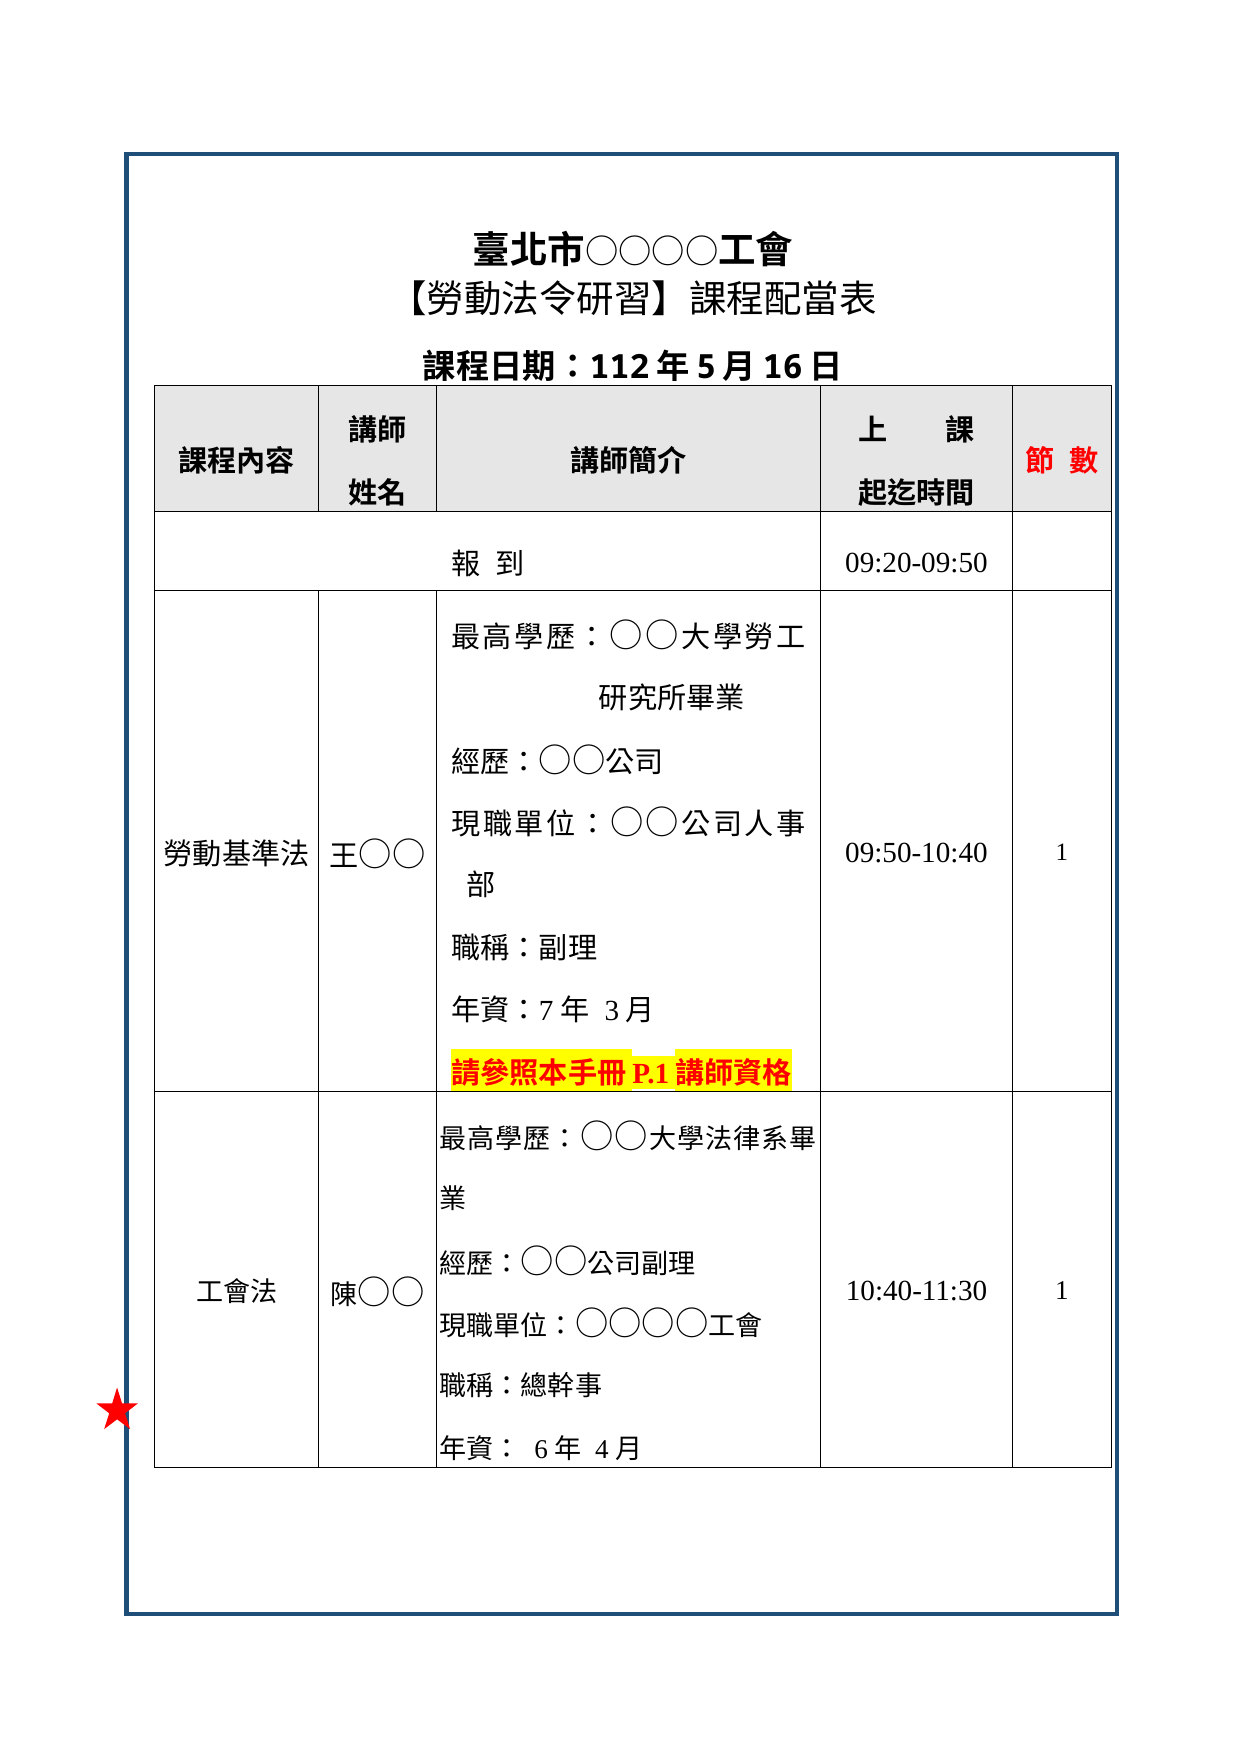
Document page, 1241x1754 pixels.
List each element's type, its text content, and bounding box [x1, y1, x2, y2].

table_cell 最高學歷：○○大學勞工研究所畢業 經歷：○○公司 現職單位：○○公司人事部 職稱：副理 年資：7 年 3月 請參照本手冊P.1講師資格 [437, 591, 820, 1091]
table_cell [1013, 512, 1111, 590]
table_cell 最高學歷：○○大學法律系畢業 經歷：○○公司副理 現職單位：○○○○工會 職稱：總幹事 年資： 6 年 4 月 [437, 1092, 820, 1467]
table_cell 1 [1013, 591, 1111, 1091]
table_cell 王○○ [319, 591, 436, 1091]
table_cell 報 到 [155, 512, 820, 590]
text 課程日期：112年5月16日 [187, 323, 1078, 385]
table_cell 10:40-11:30 [821, 1092, 1012, 1467]
table_header 節 數 [1013, 386, 1111, 511]
text 臺北市○○○○工會 [187, 206, 1078, 268]
table_cell 勞動基準法 [155, 591, 318, 1091]
table_cell 09:20-09:50 [821, 512, 1012, 590]
table_header 上 課 起迄時間 [821, 386, 1012, 511]
table_header 講師 姓名 [319, 386, 436, 511]
table_cell 1 [1013, 1092, 1111, 1467]
table_cell 09:50-10:40 [821, 591, 1012, 1091]
table_header 課程內容 [155, 386, 318, 511]
table_cell 陳○○ [319, 1092, 436, 1467]
text 【勞動法令研習】課程配當表 [187, 268, 1078, 323]
table_cell 工會法 [155, 1092, 318, 1467]
table_header 講師簡介 [437, 386, 820, 511]
